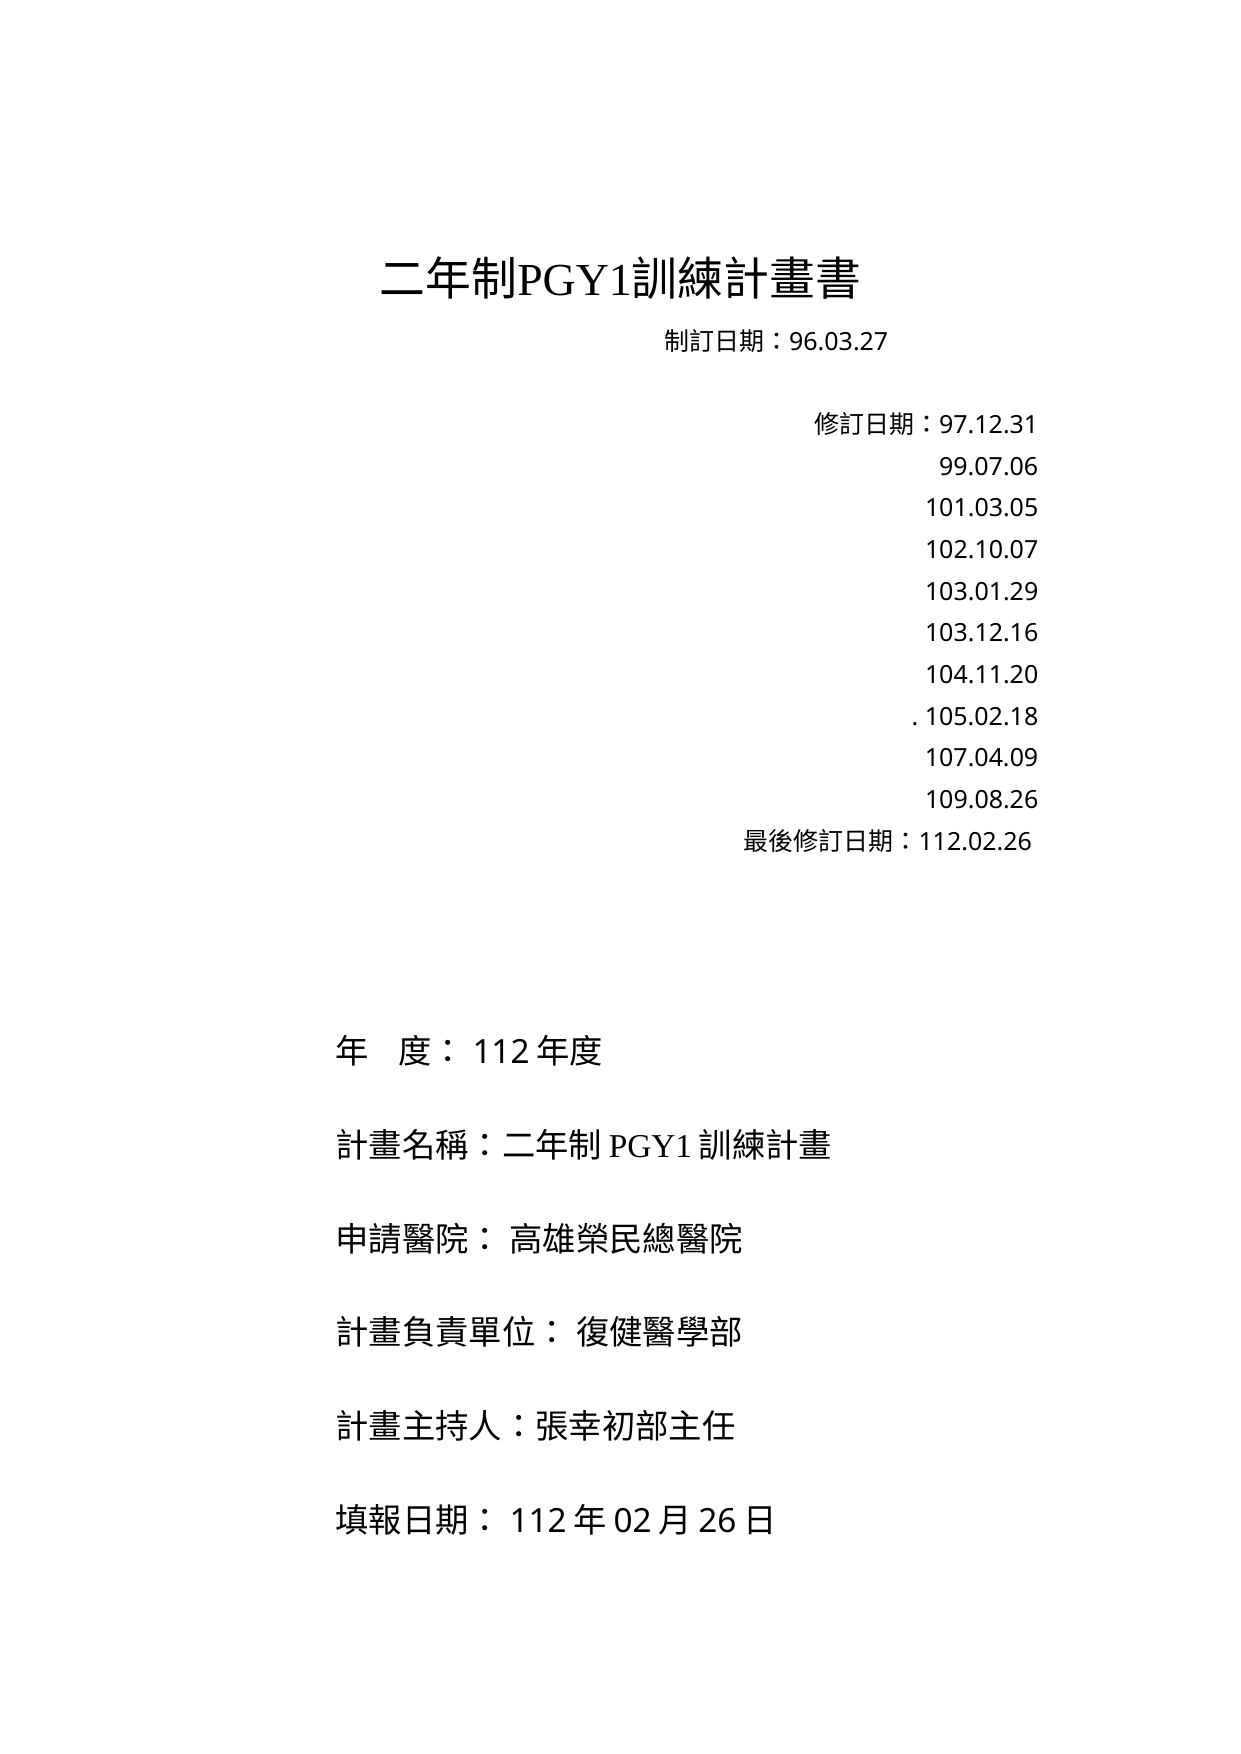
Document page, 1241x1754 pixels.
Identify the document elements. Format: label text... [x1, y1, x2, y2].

text 申請醫院： 高雄榮民總醫院 [187, 1212, 1053, 1261]
text 最後修訂日期：112.02.26 [187, 817, 1038, 858]
text . 105.02.18 [187, 692, 1038, 733]
text 計畫名稱：二年制PGY1訓練計畫 [187, 1119, 1053, 1167]
text 102.10.07 [187, 525, 1038, 567]
text 計畫負責單位： 復健醫學部 [187, 1306, 1053, 1354]
text 修訂日期：97.12.31 [187, 400, 1038, 442]
text 制訂日期：96.03.27 [187, 317, 1053, 358]
text 109.08.26 [187, 775, 1038, 817]
text 101.03.05 [187, 483, 1038, 525]
text 填報日期： 112年02月26日 [187, 1493, 1053, 1542]
text 年 度： 112年度 [335, 1025, 1053, 1073]
text 二年制PGY1訓練計畫書 [187, 262, 1053, 304]
text 計畫主持人：張幸初部主任 [187, 1400, 1053, 1448]
text 103.12.16 [187, 608, 1038, 650]
text 99.07.06 [187, 442, 1038, 483]
text 104.11.20 [187, 650, 1038, 692]
text 103.01.29 [187, 567, 1038, 608]
text 107.04.09 [187, 733, 1038, 775]
